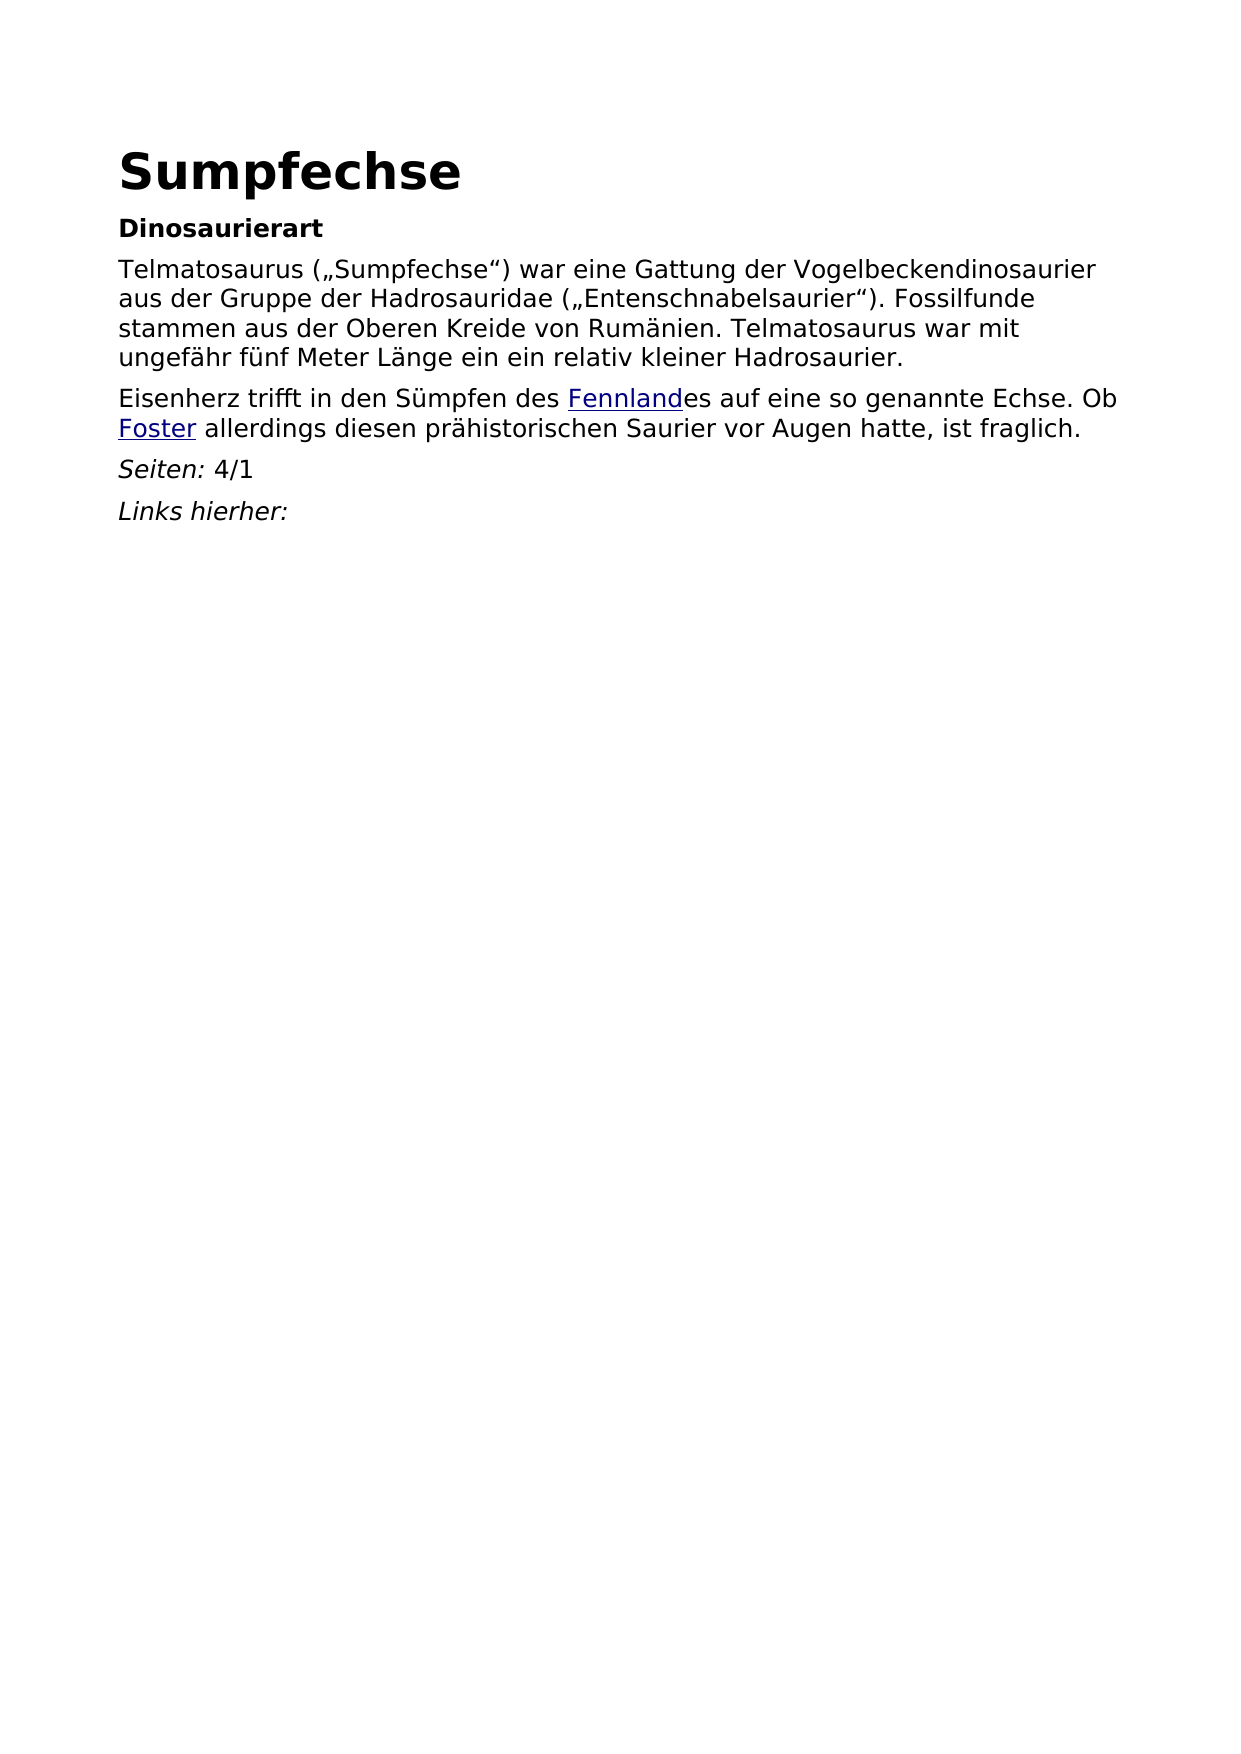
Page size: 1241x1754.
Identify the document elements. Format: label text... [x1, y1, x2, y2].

text Seiten: 4/1 [118, 456, 1122, 485]
subtitle Sumpfechse [118, 143, 1122, 201]
text Eisenherz trifft in den Sümpfen des Fennlandes auf eine so genannte Echse. Ob Foster allerdings diesen prähistorischen Saurier vor Augen hatte, ist fraglich. [118, 385, 1122, 443]
text Telmatosaurus („Sumpfechse“) war eine Gattung der Vogelbeckendinosaurier aus der Gruppe der Hadrosauridae („Entenschnabelsaurier“). Fossilfunde stammen aus der Oberen Kreide von Rumänien. Telmatosaurus war mit ungefähr fünf Meter Länge ein ein relativ kleiner Hadrosaurier. [118, 256, 1122, 372]
text Links hierher: [118, 497, 1122, 526]
text Dinosaurierart [118, 214, 1122, 243]
